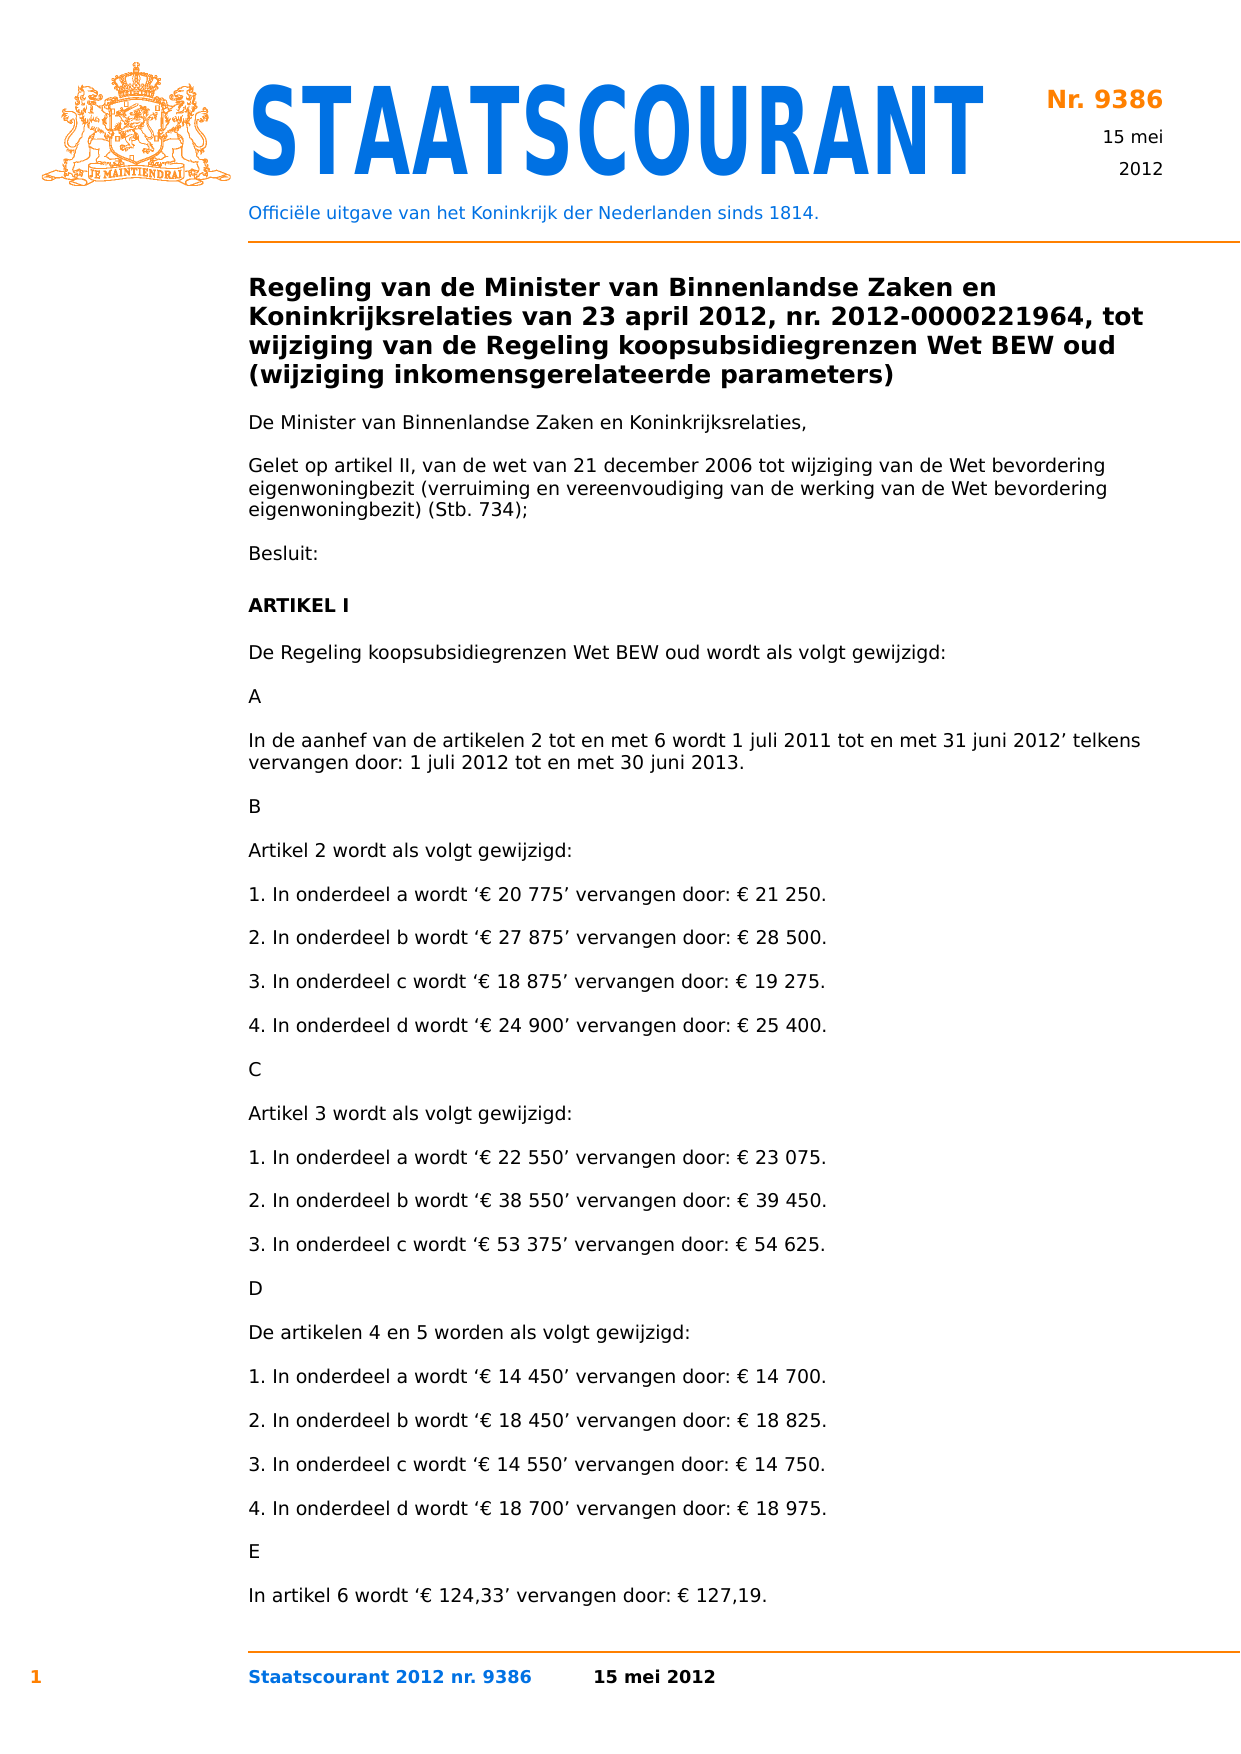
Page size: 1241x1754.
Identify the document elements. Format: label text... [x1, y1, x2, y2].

text 3. In onderdeel c wordt ‘€ 53 375’ vervangen door: € 54 625. [248, 1234, 1163, 1256]
text Artikel 3 wordt als volgt gewijzigd: [248, 1103, 1163, 1125]
table_header Nr. 9386 [998, 62, 1240, 121]
subtitle Regeling van de Minister van Binnenlandse Zaken en Koninkrijksrelaties van 23 april 2012, nr. 2012-0000221964, tot wijziging van de Regeling koopsubsidiegrenzen Wet BEW oud (wijziging inkomensgerelateerde parameters) [248, 273, 1163, 390]
text D [248, 1278, 1163, 1300]
text Besluit: [248, 543, 1163, 565]
table_cell 15 mei [998, 121, 1240, 153]
text E [248, 1541, 1163, 1563]
text Artikel 2 wordt als volgt gewijzigd: [248, 839, 1163, 862]
text 4. In onderdeel d wordt ‘€ 24 900’ vervangen door: € 25 400. [248, 1015, 1163, 1037]
table_header STAATSCOURANT [248, 62, 998, 203]
text 2. In onderdeel b wordt ‘€ 18 450’ vervangen door: € 18 825. [248, 1410, 1163, 1432]
picture [41, 62, 231, 186]
text De Regeling koopsubsidiegrenzen Wet BEW oud wordt als volgt gewijzigd: [248, 642, 1163, 664]
table_cell 2012 [998, 153, 1240, 203]
text B [248, 796, 1163, 818]
text 4. In onderdeel d wordt ‘€ 18 700’ vervangen door: € 18 975. [248, 1497, 1163, 1519]
text De artikelen 4 en 5 worden als volgt gewijzigd: [248, 1322, 1163, 1344]
text 2. In onderdeel b wordt ‘€ 27 875’ vervangen door: € 28 500. [248, 927, 1163, 949]
table_header [25, 62, 248, 241]
text 1. In onderdeel a wordt ‘€ 14 450’ vervangen door: € 14 700. [248, 1366, 1163, 1388]
text In artikel 6 wordt ‘€ 124,33’ vervangen door: € 127,19. [248, 1585, 1163, 1607]
text 3. In onderdeel c wordt ‘€ 18 875’ vervangen door: € 19 275. [248, 971, 1163, 993]
text A [248, 686, 1163, 708]
text 1. In onderdeel a wordt ‘€ 22 550’ vervangen door: € 23 075. [248, 1147, 1163, 1168]
text De Minister van Binnenlandse Zaken en Koninkrijksrelaties, [248, 412, 1163, 433]
text 3. In onderdeel c wordt ‘€ 14 550’ vervangen door: € 14 750. [248, 1453, 1163, 1476]
text Gelet op artikel II, van de wet van 21 december 2006 tot wijziging van de Wet bevordering eigenwoningbezit (verruiming en vereenvoudiging van de werking van de Wet bevordering eigenwoningbezit) (Stb. 734); [248, 455, 1163, 521]
subtitle ARTIKEL I [248, 595, 1163, 617]
text 1. In onderdeel a wordt ‘€ 20 775’ vervangen door: € 21 250. [248, 883, 1163, 905]
text 2. In onderdeel b wordt ‘€ 38 550’ vervangen door: € 39 450. [248, 1190, 1163, 1212]
text C [248, 1059, 1163, 1081]
table_cell Officiële uitgave van het Koninkrijk der Nederlanden sinds 1814. [248, 203, 1240, 241]
text In de aanhef van de artikelen 2 tot en met 6 wordt 1 juli 2011 tot en met 31 juni 2012’ telkens vervangen door: 1 juli 2012 tot en met 30 juni 2013. [248, 730, 1163, 774]
